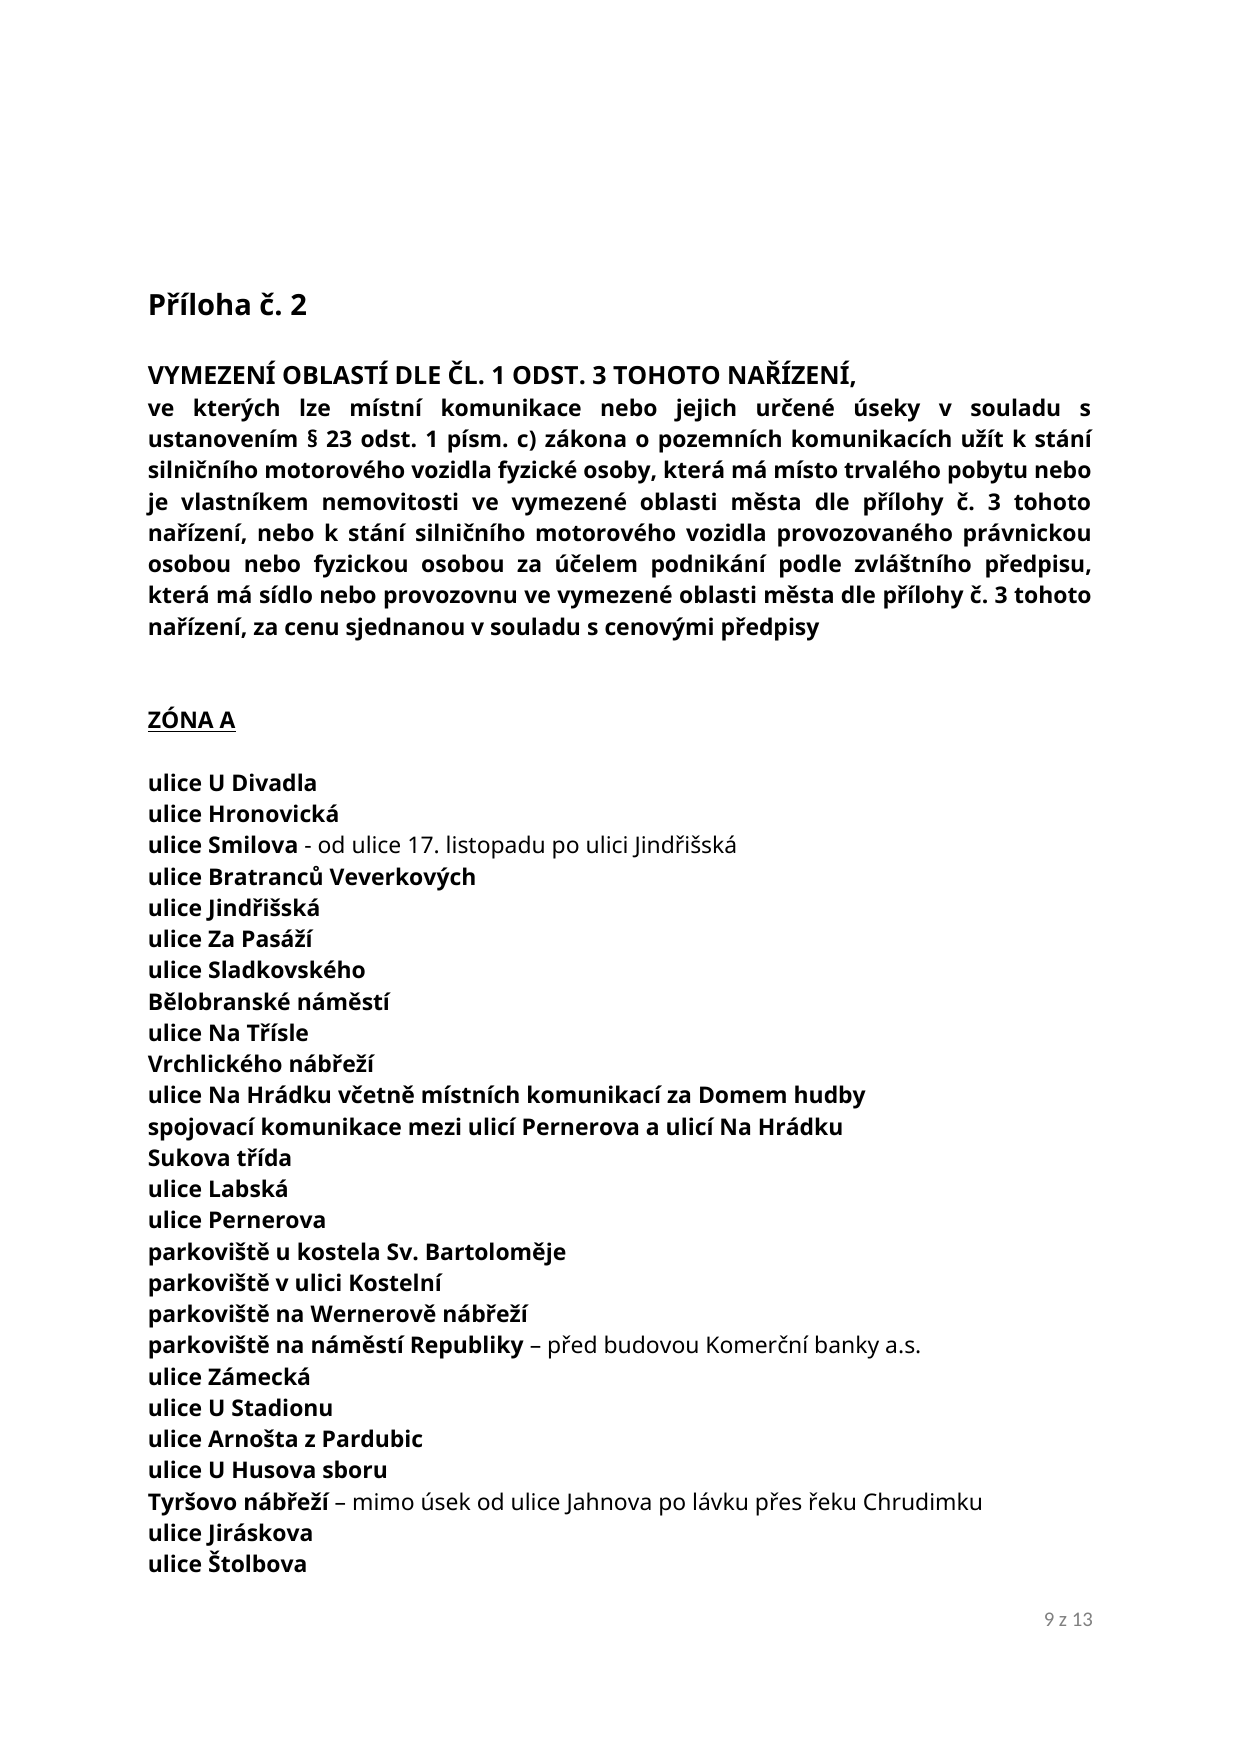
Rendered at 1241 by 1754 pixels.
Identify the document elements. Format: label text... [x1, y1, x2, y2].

text Tyršovo nábřeží – mimo úsek od ulice Jahnova po lávku přes řeku Chrudimku [148, 1485, 1093, 1517]
text ulice Na Třísle [148, 1017, 1093, 1048]
text ve kterých lze místní komunikace nebo jejich určené úseky v souladu s ustanovením § 23 odst. 1 písm. c) zákona o pozemních komunikacích užít k stání silničního motorového vozidla fyzické osoby, která má místo trvalého pobytu nebo je vlastníkem nemovitosti ve vymezené oblasti města dle přílohy č. 3 tohoto nařízení, nebo k stání silničního motorového vozidla provozovaného právnickou osobou nebo fyzickou osobou za účelem podnikání podle zvláštního předpisu, která má sídlo nebo provozovnu ve vymezené oblasti města dle přílohy č. 3 tohoto nařízení, za cenu sjednanou v souladu s cenovými předpisy [148, 392, 1093, 642]
text VYMEZENÍ OBLASTÍ DLE ČL. 1 ODST. 3 TOHOTO NAŘÍZENÍ, [148, 358, 1093, 392]
text ulice Jiráskova [148, 1517, 1093, 1548]
text parkoviště na Wernerově nábřeží [148, 1298, 1093, 1329]
text ulice Sladkovského [148, 954, 1093, 985]
text ulice Zámecká [148, 1360, 1093, 1392]
text Sukova třída [148, 1142, 1093, 1173]
text ulice Hronovická [148, 798, 1093, 829]
text ulice U Stadionu [148, 1392, 1093, 1423]
text ulice Labská [148, 1173, 1093, 1204]
text Vrchlického nábřeží [148, 1048, 1093, 1079]
text parkoviště v ulici Kostelní [148, 1267, 1093, 1298]
text ulice Bratranců Veverkových [148, 860, 1093, 892]
text ulice Za Pasáží [148, 923, 1093, 954]
text Bělobranské náměstí [148, 985, 1093, 1017]
text parkoviště u kostela Sv. Bartoloměje [148, 1235, 1093, 1267]
text ulice Arnošta z Pardubic [148, 1423, 1093, 1454]
text Příloha č. 2 [148, 284, 1093, 323]
text parkoviště na náměstí Republiky – před budovou Komerční banky a.s. [148, 1329, 1093, 1360]
text ulice Pernerova [148, 1204, 1093, 1235]
text ZÓNA A [148, 704, 1093, 735]
text ulice Na Hrádku včetně místních komunikací za Domem hudby [148, 1079, 1093, 1110]
text ulice U Divadla [148, 767, 1093, 798]
text ulice U Husova sboru [148, 1454, 1093, 1485]
text spojovací komunikace mezi ulicí Pernerova a ulicí Na Hrádku [148, 1110, 1093, 1142]
text ulice Smilova - od ulice 17. listopadu po ulici Jindřišská [148, 829, 1093, 860]
text ulice Jindřišská [148, 892, 1093, 923]
text ulice Štolbova [148, 1548, 1093, 1579]
